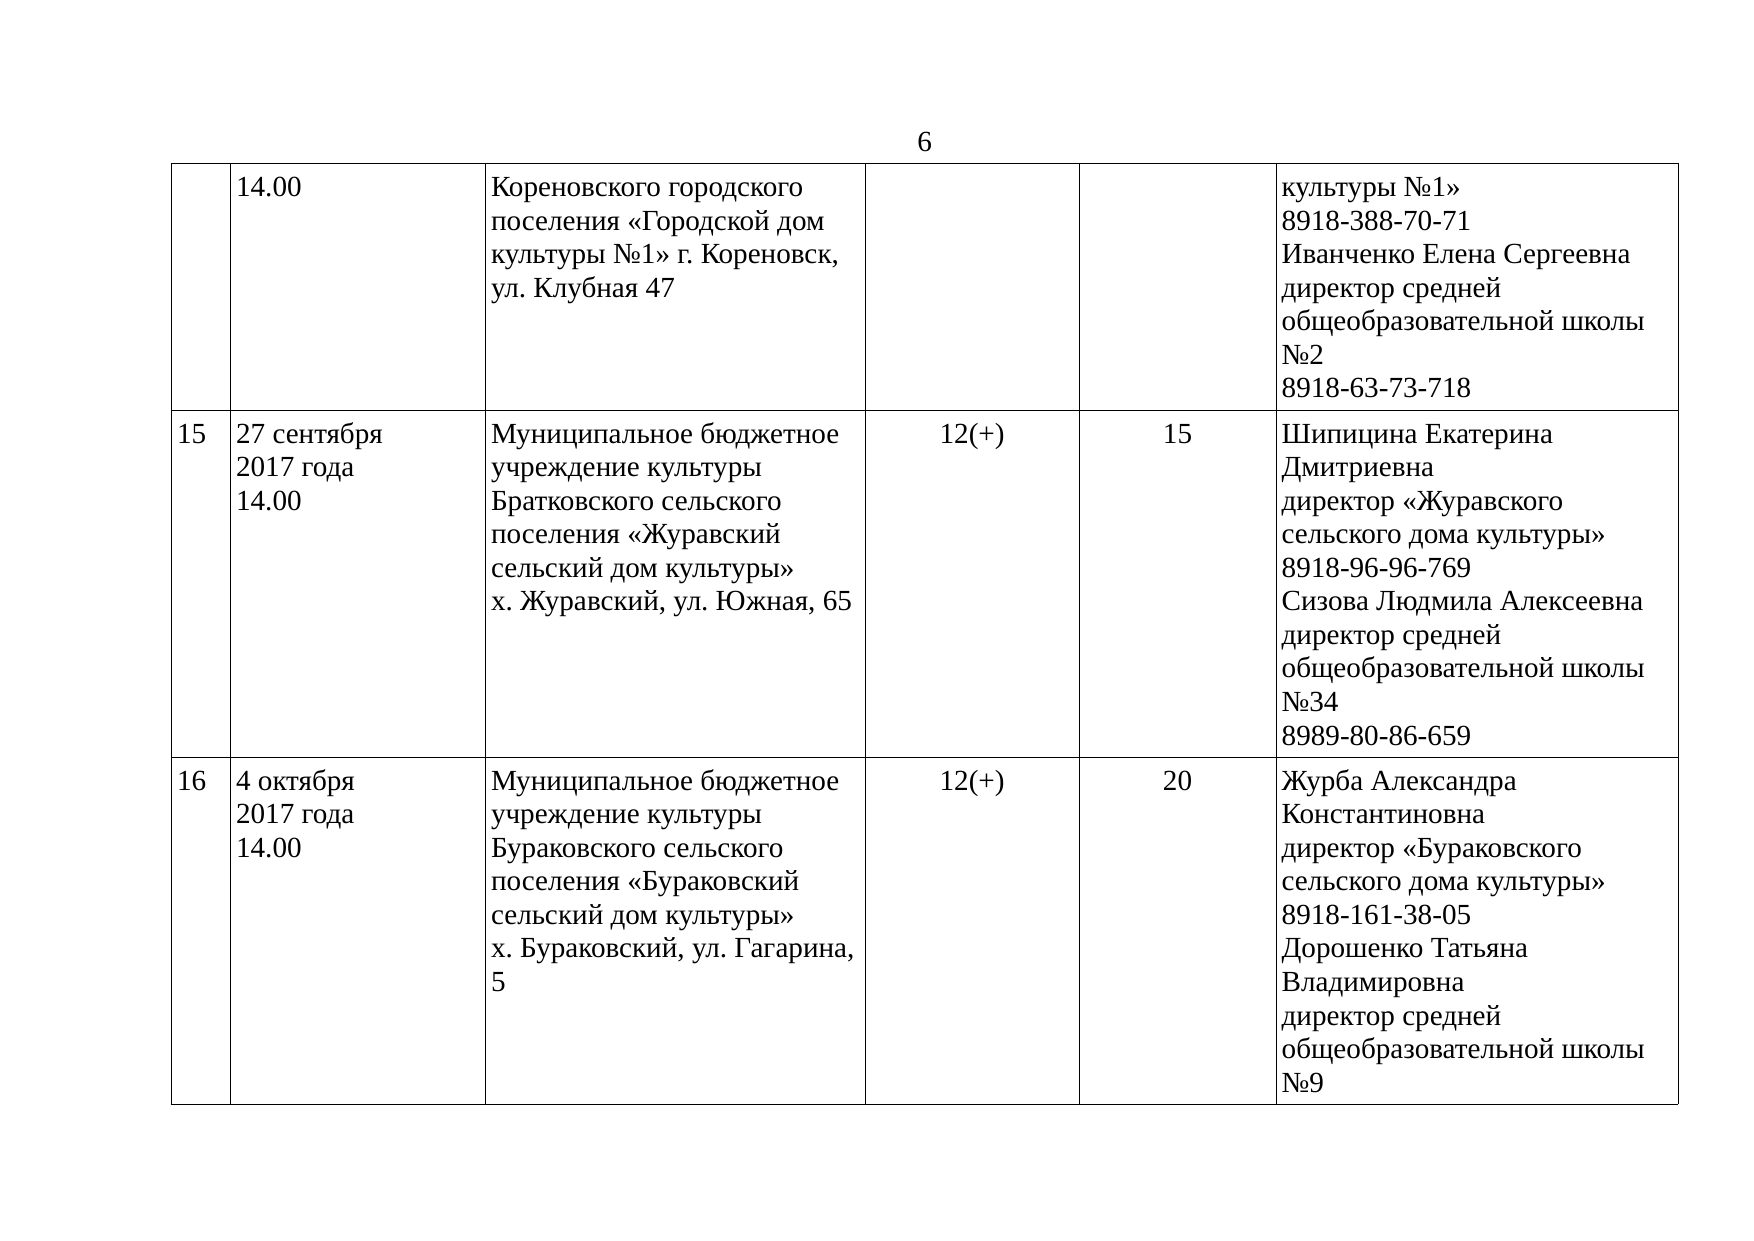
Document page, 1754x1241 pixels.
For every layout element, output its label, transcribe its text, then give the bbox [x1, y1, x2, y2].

table_cell 14.00 [231, 164, 485, 410]
table_cell 4 октября 2017 года 14.00 [231, 758, 485, 1104]
table_cell 27 сентября 2017 года 14.00 [231, 411, 485, 757]
table_cell [866, 164, 1079, 410]
table_cell 15 [1080, 411, 1276, 757]
table_cell [172, 164, 230, 410]
table_cell культуры №1» 8918-388-70-71 Иванченко Елена Сергеевна директор средней общеобразовательной школы №2 8918-63-73-718 [1277, 164, 1678, 410]
table_cell Муниципальное бюджетное учреждение культуры Бураковского сельского поселения «Бураковский сельский дом культуры» х. Бураковский, ул. Гагарина, 5 [486, 758, 865, 1104]
table_cell [1080, 164, 1276, 410]
table_cell Шипицина Екатерина Дмитриевна директор «Журавского сельского дома культуры» 8918-96-96-769 Сизова Людмила Алексеевна директор средней общеобразовательной школы №34 8989-80-86-659 [1277, 411, 1678, 757]
table_cell Журба Александра Константиновна директор «Бураковского сельского дома культуры» 8918-161-38-05 Дорошенко Татьяна Владимировна директор средней общеобразовательной школы №9 [1277, 758, 1678, 1104]
table_cell Муниципальное бюджетное учреждение культуры Братковского сельского поселения «Журавский сельский дом культуры» х. Журавский, ул. Южная, 65 [486, 411, 865, 757]
table_cell 12(+) [866, 411, 1079, 757]
table_cell 6 [171, 118, 1678, 163]
table_cell 15 [172, 411, 230, 757]
table_cell 12(+) [866, 758, 1079, 1104]
table_cell 16 [172, 758, 230, 1104]
table_cell Кореновского городского поселения «Городской дом культуры №1» г. Кореновск, ул. Клубная 47 [486, 164, 865, 410]
table_cell 20 [1080, 758, 1276, 1104]
